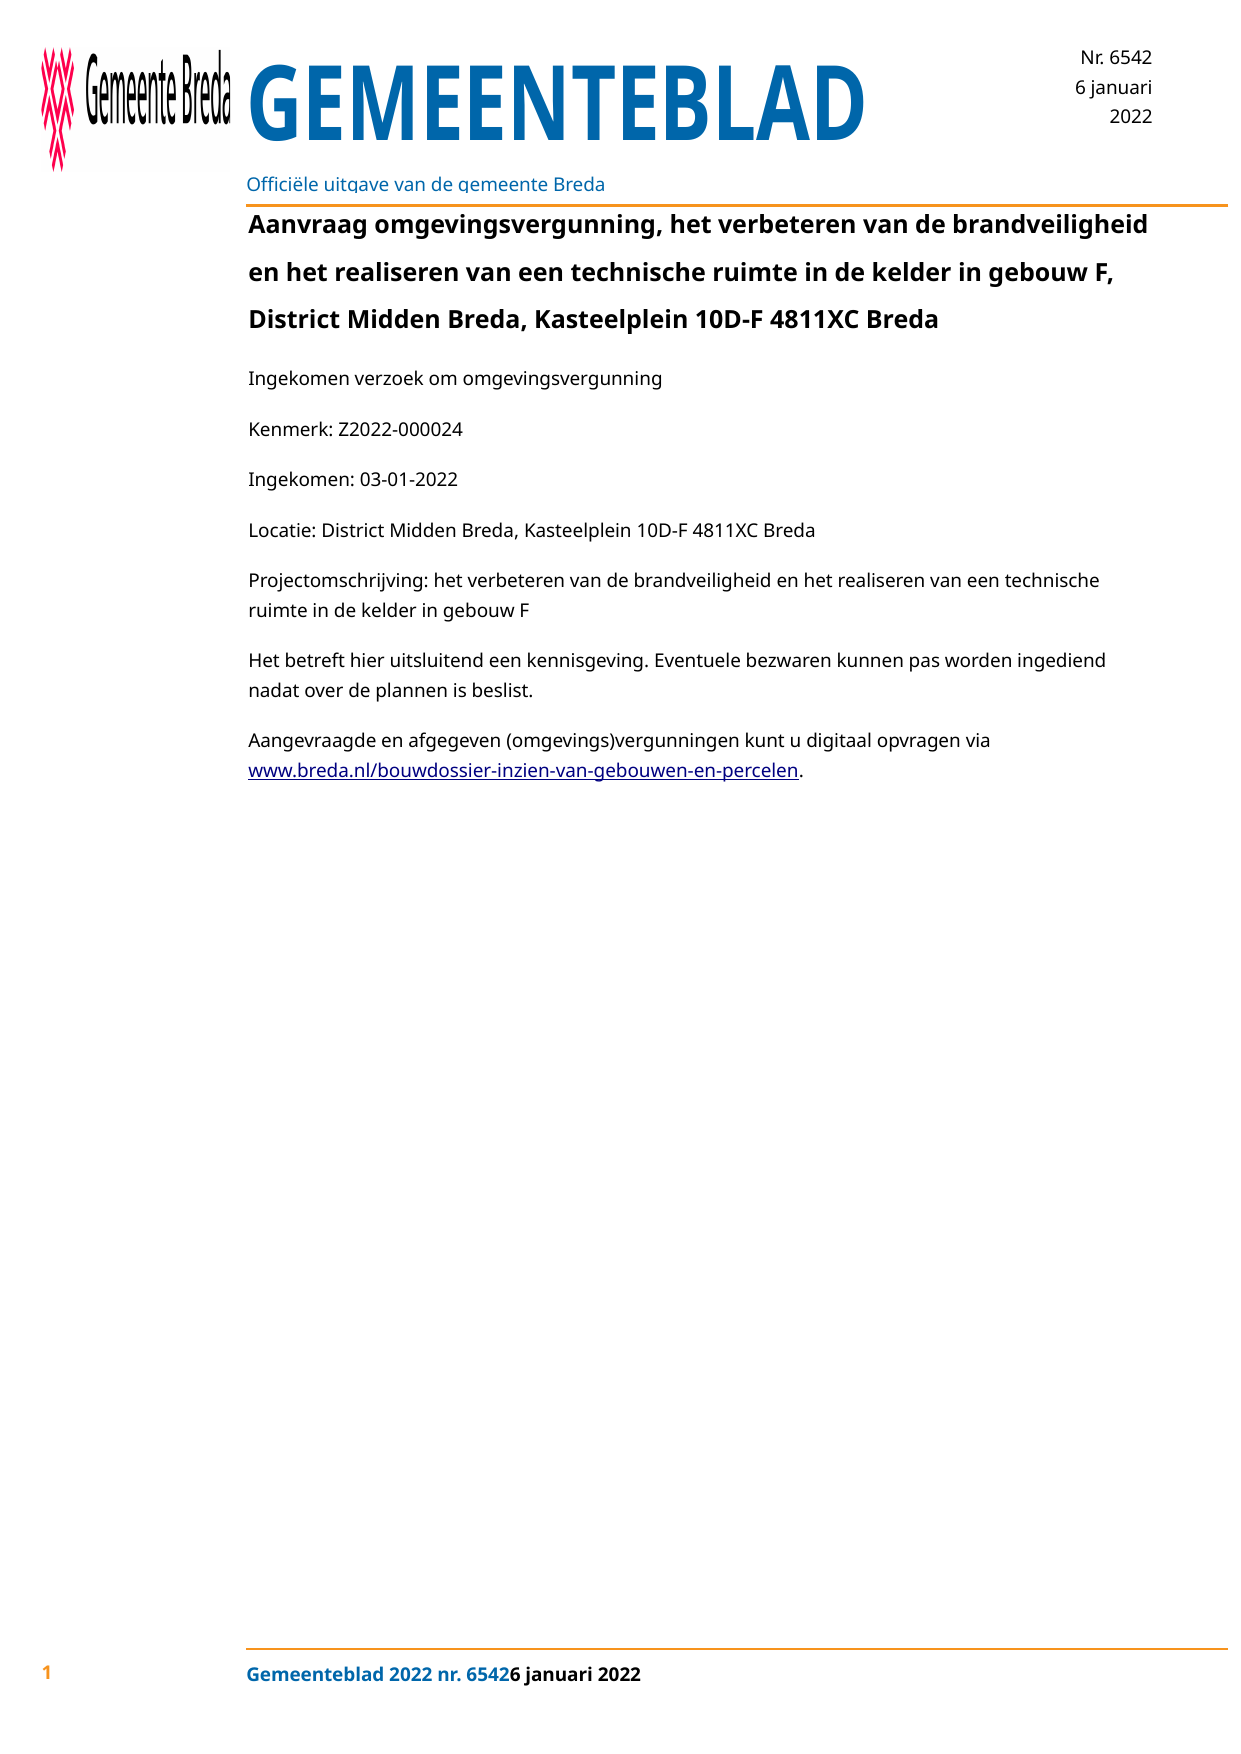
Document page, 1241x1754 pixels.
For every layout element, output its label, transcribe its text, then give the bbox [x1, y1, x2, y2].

picture [41, 47, 231, 172]
text Ingekomen verzoek om omgevingsvergunning [248, 366, 1152, 391]
text Het betreft hier uitsluitend een kennisgeving. Eventuele bezwaren kunnen pas worden ingediend nadat over de plannen is beslist. [248, 647, 1152, 702]
text Aanvraag omgevingsvergunning, het verbeteren van de brandveiligheid en het realiseren van een technische ruimte in de kelder in gebouw F, District Midden Breda, Kasteelplein 10D-F 4811XC Breda [248, 207, 1152, 336]
text Ingekomen: 03-01-2022 [248, 466, 1152, 492]
text Aangevraagde en afgegeven (omgevings)vergunningen kunt u digitaal opvragen via www.breda.nl/bouwdossier-inzien-van-gebouwen-en-percelen. [248, 727, 1152, 782]
text Projectomschrijving: het verbeteren van de brandveiligheid en het realiseren van een technische ruimte in de kelder in gebouw F [248, 567, 1152, 622]
text Kenmerk: Z2022-000024 [248, 416, 1152, 442]
text Locatie: District Midden Breda, Kasteelplein 10D-F 4811XC Breda [248, 517, 1152, 542]
